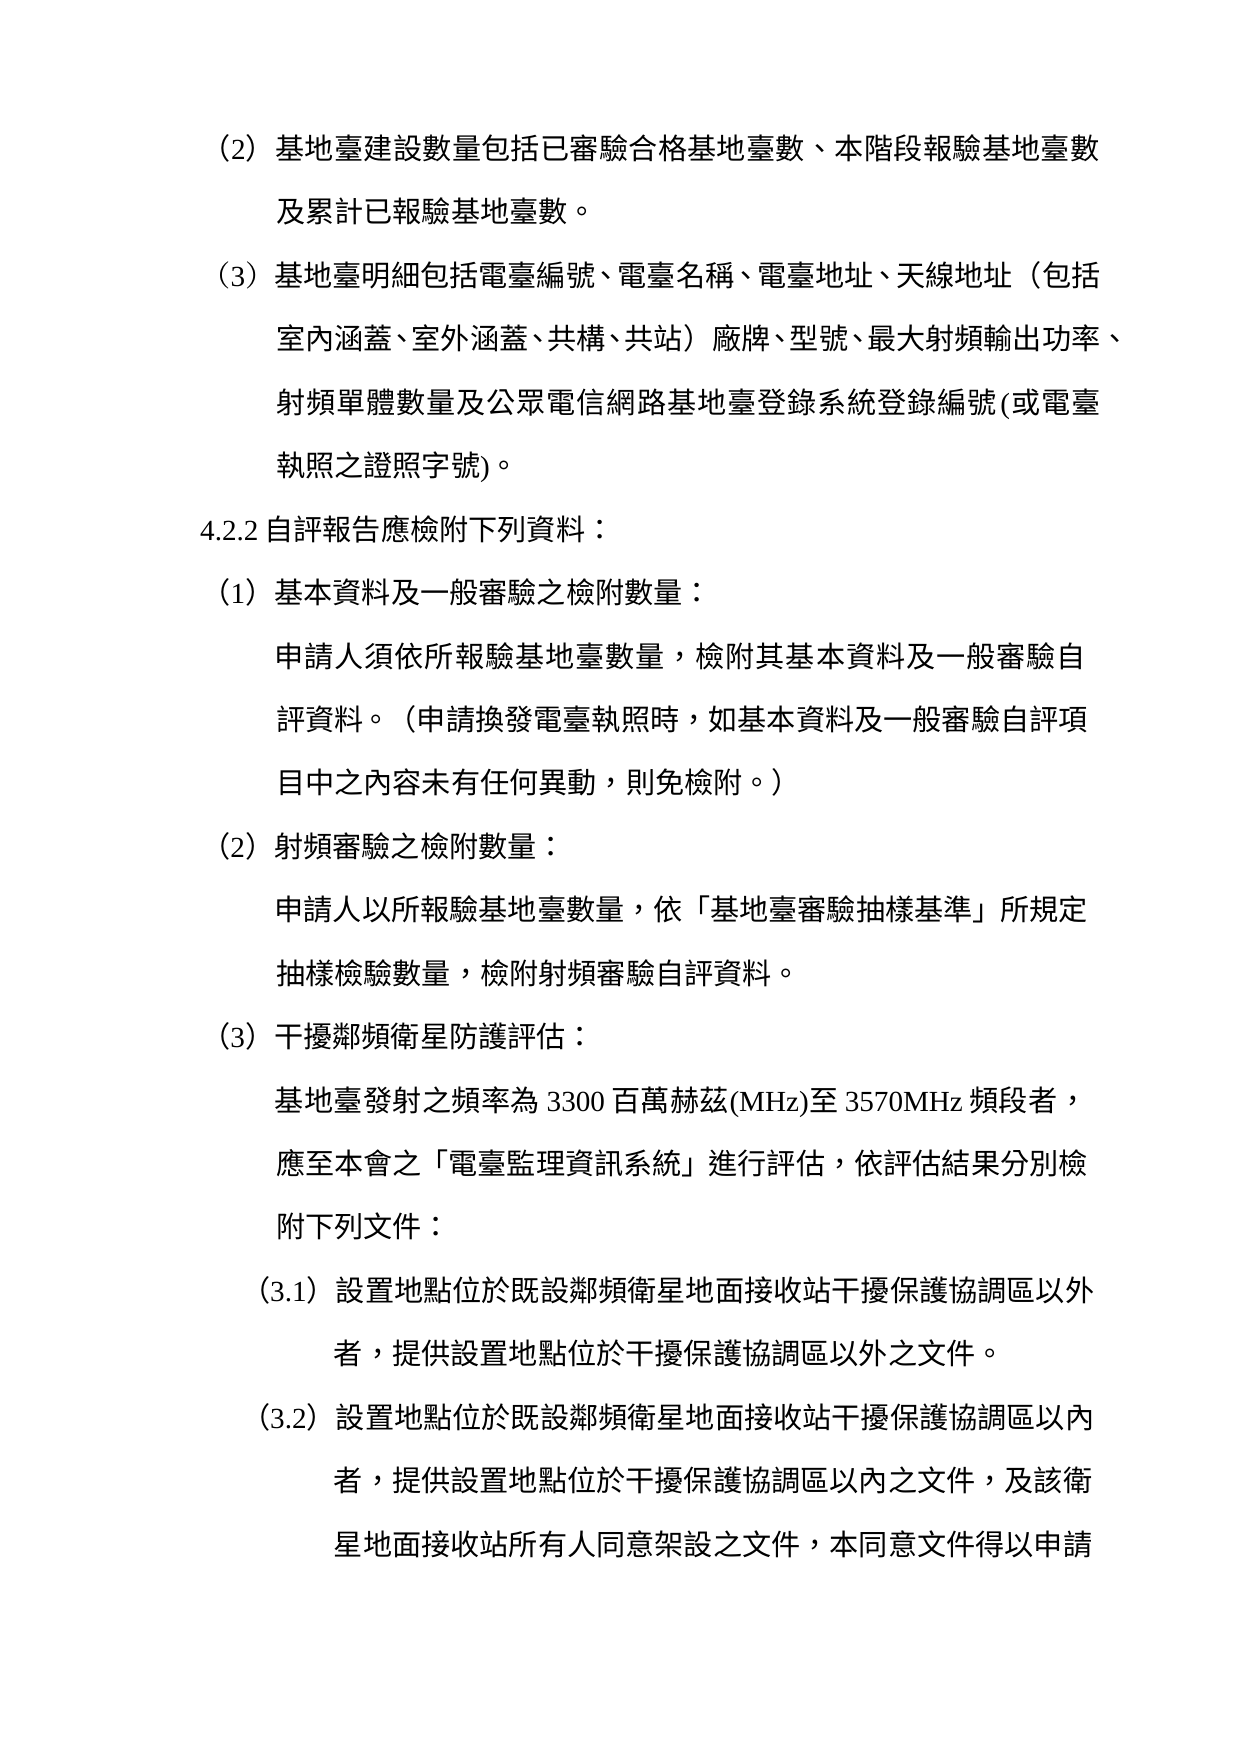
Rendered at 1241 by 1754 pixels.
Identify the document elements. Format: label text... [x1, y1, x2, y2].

text （2）基地臺建設數量包括已審驗合格基地臺數、本階段報驗基地臺數及累計已報驗基地臺數。 [201, 126, 1100, 231]
text 申請人須依所報驗基地臺數量，檢附其基本資料及一般審驗自評資料。（申請換發電臺執照時，如基本資料及一般審驗自評項目中之內容未有任何異動，則免檢附。） [274, 633, 1087, 802]
text （1）基本資料及一般審驗之檢附數量： [201, 570, 1100, 612]
text 4.2.2自評報告應檢附下列資料： [200, 506, 1100, 548]
text （3.2）設置地點位於既設鄰頻衛星地面接收站干擾保護協調區以內者，提供設置地點位於干擾保護協調區以內之文件，及該衛星地面接收站所有人同意架設之文件，本同意文件得以申請 [241, 1394, 1100, 1563]
text （3）基地臺明細包括電臺編號、電臺名稱、電臺地址、天線地址（包括室內涵蓋、室外涵蓋、共構、共站）廠牌、型號、最大射頻輸出功率、射頻單體數量及公眾電信網路基地臺登錄系統登錄編號(或電臺執照之證照字號)。 [201, 252, 1100, 485]
text 基地臺發射之頻率為3300百萬赫茲(MHz)至3570MHz頻段者，應至本會之「電臺監理資訊系統」進行評估，依評估結果分別檢附下列文件： [274, 1077, 1087, 1246]
text 申請人以所報驗基地臺數量，依「基地臺審驗抽樣基準」所規定抽樣檢驗數量，檢附射頻審驗自評資料。 [274, 887, 1087, 993]
text （2）射頻審驗之檢附數量： [201, 823, 1100, 866]
text （3）干擾鄰頻衛星防護評估： [201, 1014, 1100, 1056]
text （3.1）設置地點位於既設鄰頻衛星地面接收站干擾保護協調區以外者，提供設置地點位於干擾保護協調區以外之文件。 [241, 1267, 1100, 1373]
